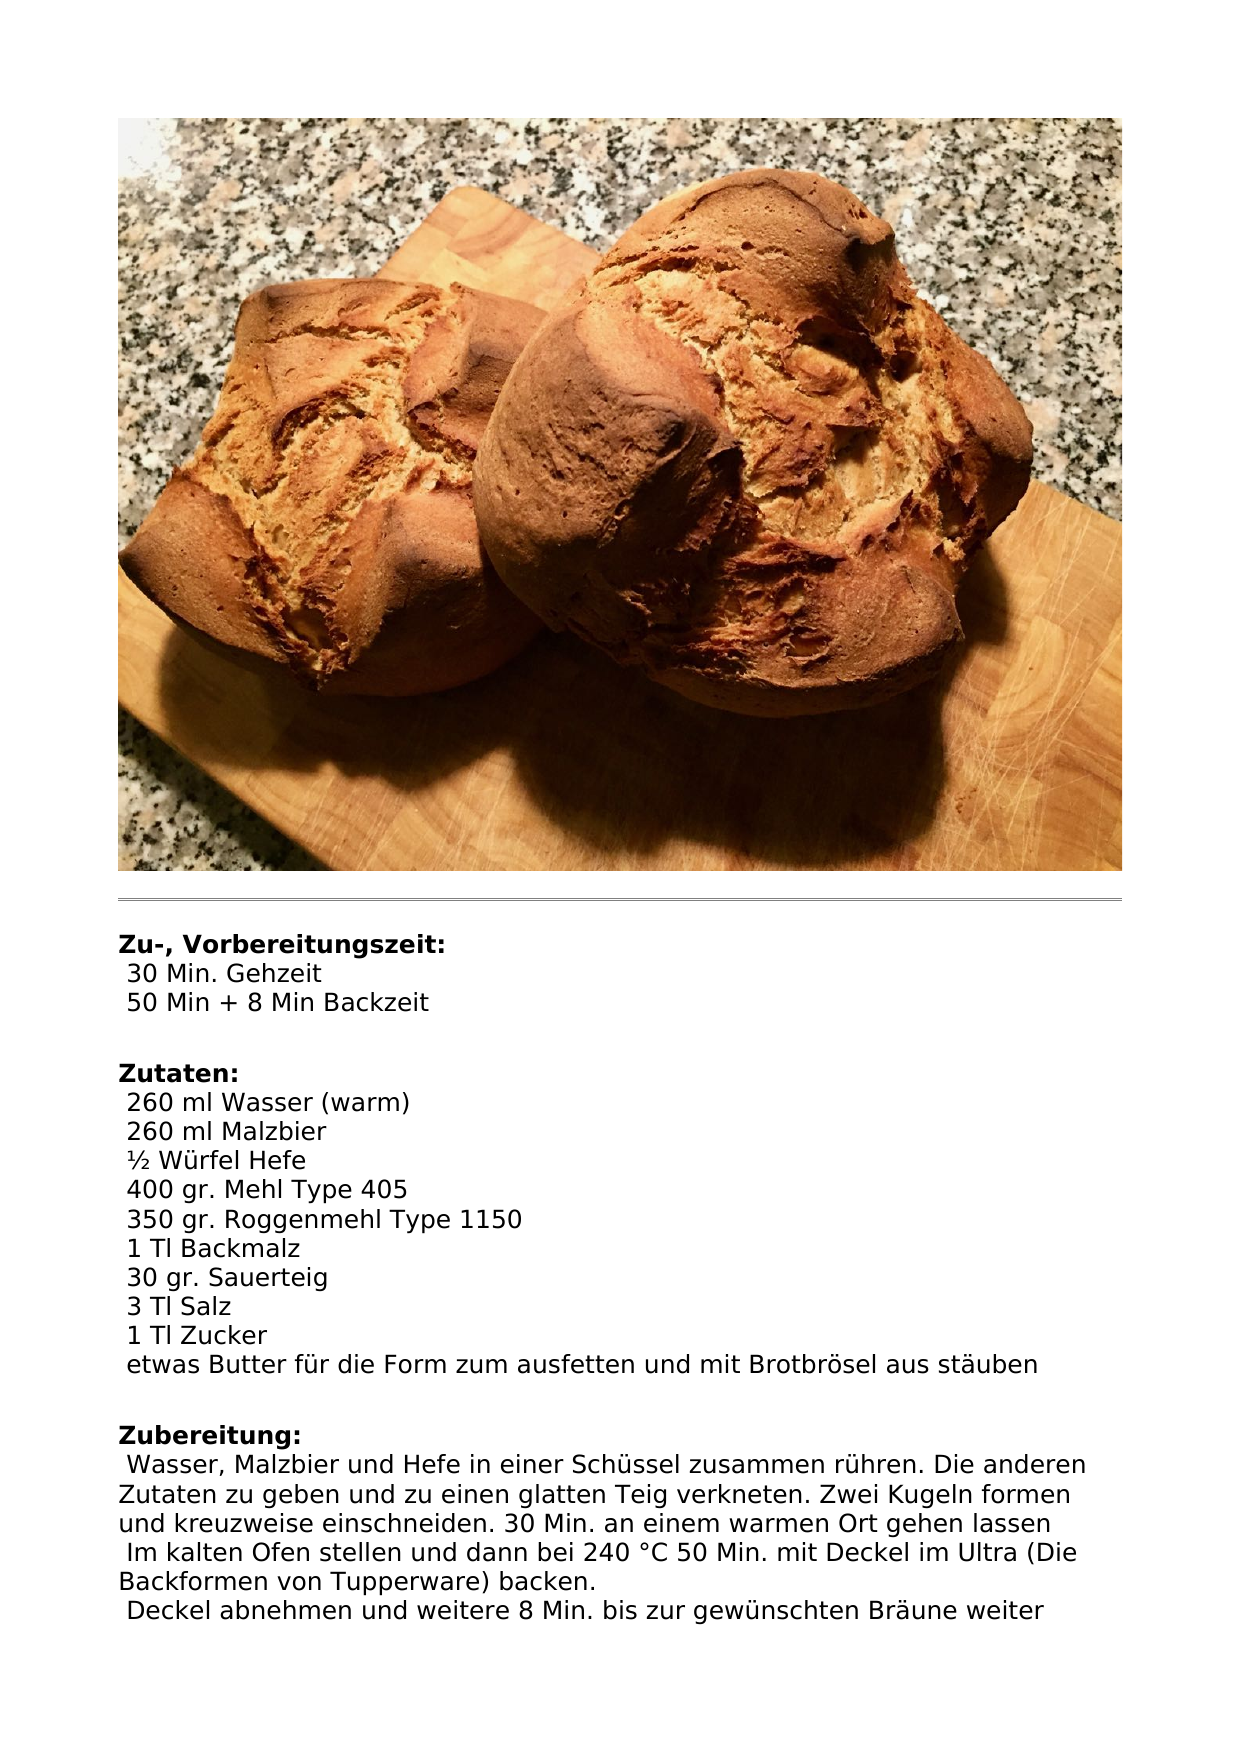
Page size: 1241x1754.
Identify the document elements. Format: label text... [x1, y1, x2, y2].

text Zutaten: 260 ml Wasser (warm) 260 ml Malzbier ½ Würfel Hefe 400 gr. Mehl Type 405 350 gr. Roggenmehl Type 1150 1 Tl Backmalz 30 gr. Sauerteig 3 Tl Salz 1 Tl Zucker etwas Butter für die Form zum ausfetten und mit Brotbrösel aus stäuben [118, 1059, 1122, 1409]
text Zubereitung: Wasser, Malzbier und Hefe in einer Schüssel zusammen rühren. Die anderen Zutaten zu geben und zu einen glatten Teig verkneten. Zwei Kugeln formen und kreuzweise einschneiden. 30 Min. an einem warmen Ort gehen lassen Im kalten Ofen stellen und dann bei 240 °C 50 Min. mit Deckel im Ultra (Die Backformen von Tupperware) backen. Deckel abnehmen und weitere 8 Min. bis zur gewünschten Bräune weiter [118, 1422, 1122, 1626]
text Zu-, Vorbereitungszeit: 30 Min. Gehzeit 50 Min + 8 Min Backzeit [118, 930, 1122, 1047]
picture [118, 118, 1123, 871]
